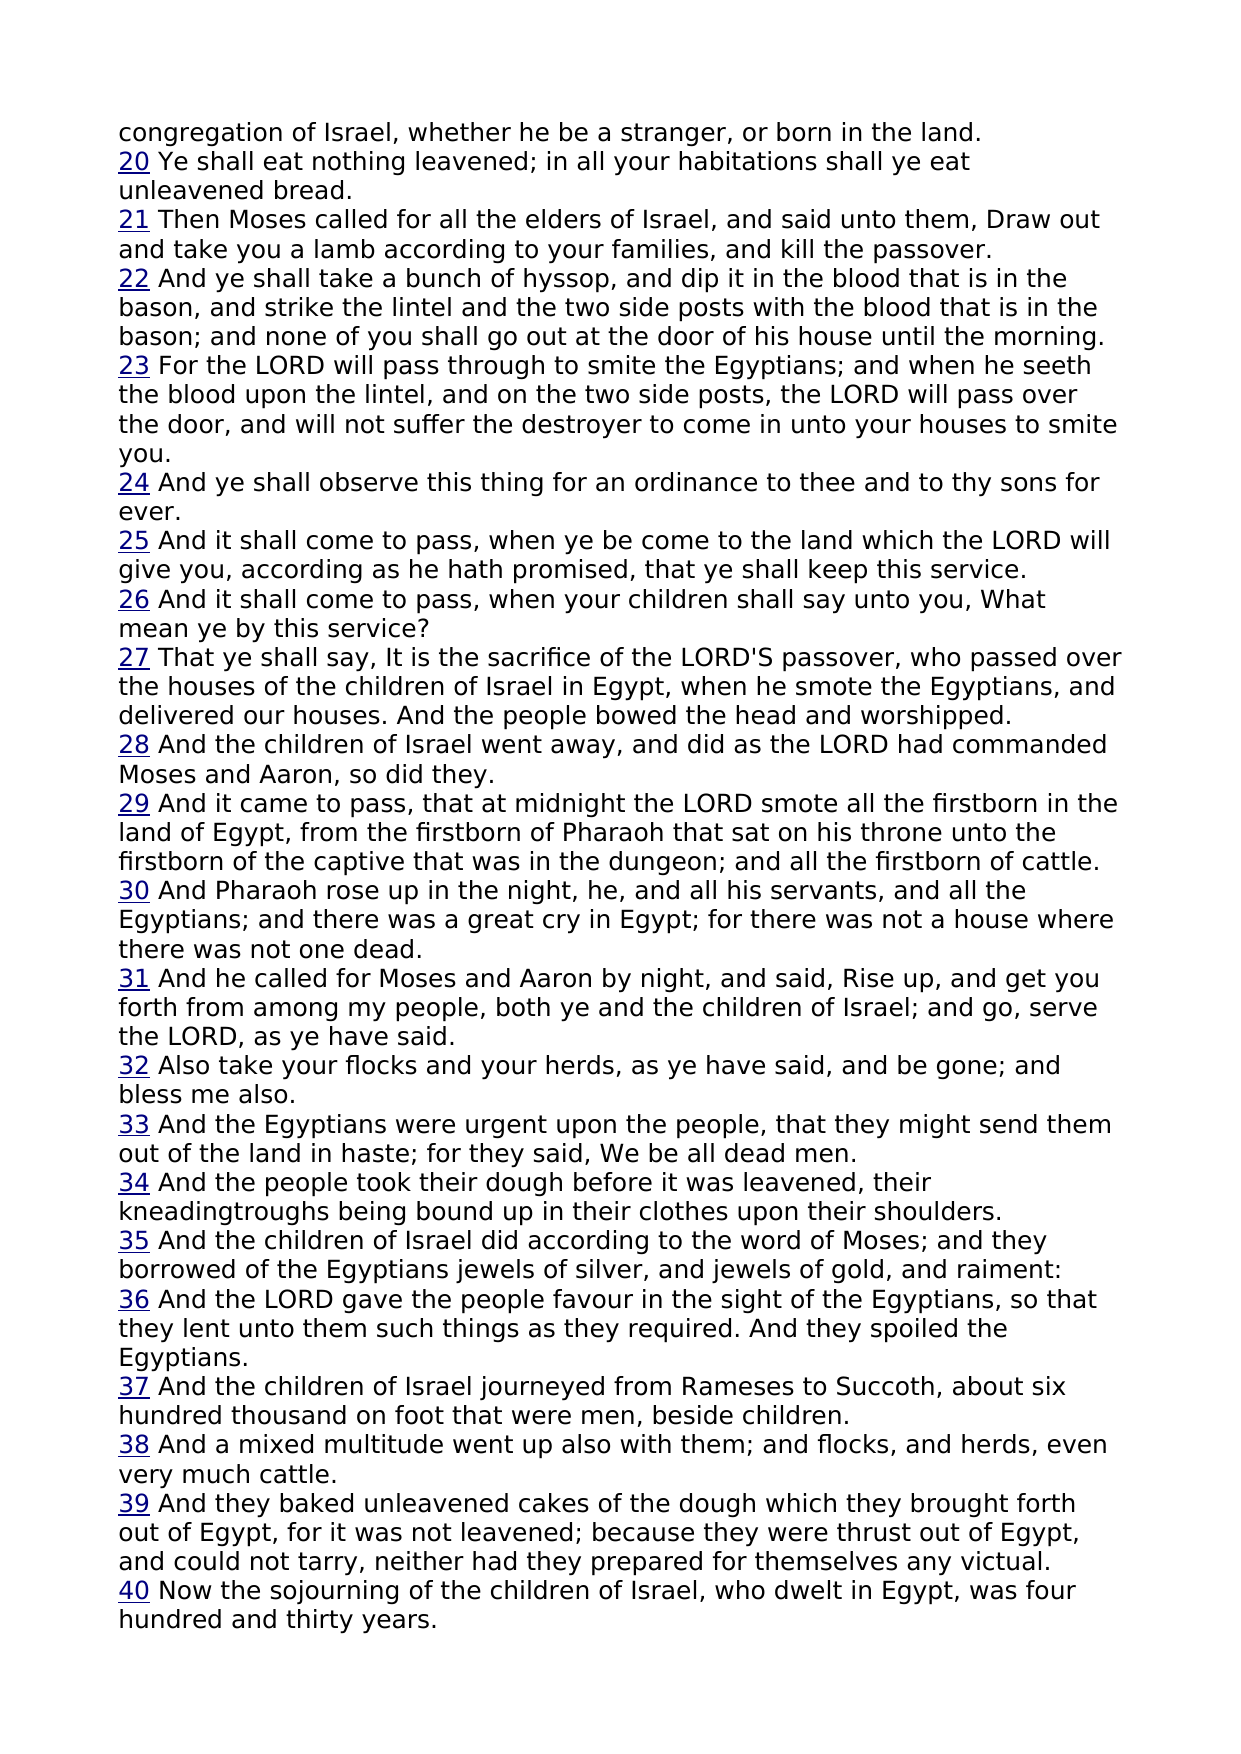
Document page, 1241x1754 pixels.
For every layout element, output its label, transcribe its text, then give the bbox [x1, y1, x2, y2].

text congregation of Israel, whether he be a stranger, or born in the land. 20 Ye shall eat nothing leavened; in all your habitations shall ye eat unleavened bread. 21 Then Moses called for all the elders of Israel, and said unto them, Draw out and take you a lamb according to your families, and kill the passover. 22 And ye shall take a bunch of hyssop, and dip it in the blood that is in the bason, and strike the lintel and the two side posts with the blood that is in the bason; and none of you shall go out at the door of his house until the morning. 23 For the LORD will pass through to smite the Egyptians; and when he seeth the blood upon the lintel, and on the two side posts, the LORD will pass over the door, and will not suffer the destroyer to come in unto your houses to smite you. 24 And ye shall observe this thing for an ordinance to thee and to thy sons for ever. 25 And it shall come to pass, when ye be come to the land which the LORD will give you, according as he hath promised, that ye shall keep this service. 26 And it shall come to pass, when your children shall say unto you, What mean ye by this service? 27 That ye shall say, It is the sacrifice of the LORD'S passover, who passed over the houses of the children of Israel in Egypt, when he smote the Egyptians, and delivered our houses. And the people bowed the head and worshipped. 28 And the children of Israel went away, and did as the LORD had commanded Moses and Aaron, so did they. 29 And it came to pass, that at midnight the LORD smote all the firstborn in the land of Egypt, from the firstborn of Pharaoh that sat on his throne unto the firstborn of the captive that was in the dungeon; and all the firstborn of cattle. 30 And Pharaoh rose up in the night, he, and all his servants, and all the Egyptians; and there was a great cry in Egypt; for there was not a house where there was not one dead. 31 And he called for Moses and Aaron by night, and said, Rise up, and get you forth from among my people, both ye and the children of Israel; and go, serve the LORD, as ye have said. 32 Also take your flocks and your herds, as ye have said, and be gone; and bless me also. 33 And the Egyptians were urgent upon the people, that they might send them out of the land in haste; for they said, We be all dead men. 34 And the people took their dough before it was leavened, their kneadingtroughs being bound up in their clothes upon their shoulders. 35 And the children of Israel did according to the word of Moses; and they borrowed of the Egyptians jewels of silver, and jewels of gold, and raiment: 36 And the LORD gave the people favour in the sight of the Egyptians, so that they lent unto them such things as they required. And they spoiled the Egyptians. 37 And the children of Israel journeyed from Rameses to Succoth, about six hundred thousand on foot that were men, beside children. 38 And a mixed multitude went up also with them; and flocks, and herds, even very much cattle. 39 And they baked unleavened cakes of the dough which they brought forth out of Egypt, for it was not leavened; because they were thrust out of Egypt, and could not tarry, neither had they prepared for themselves any victual. 40 Now the sojourning of the children of Israel, who dwelt in Egypt, was four hundred and thirty years. [118, 118, 1122, 1635]
